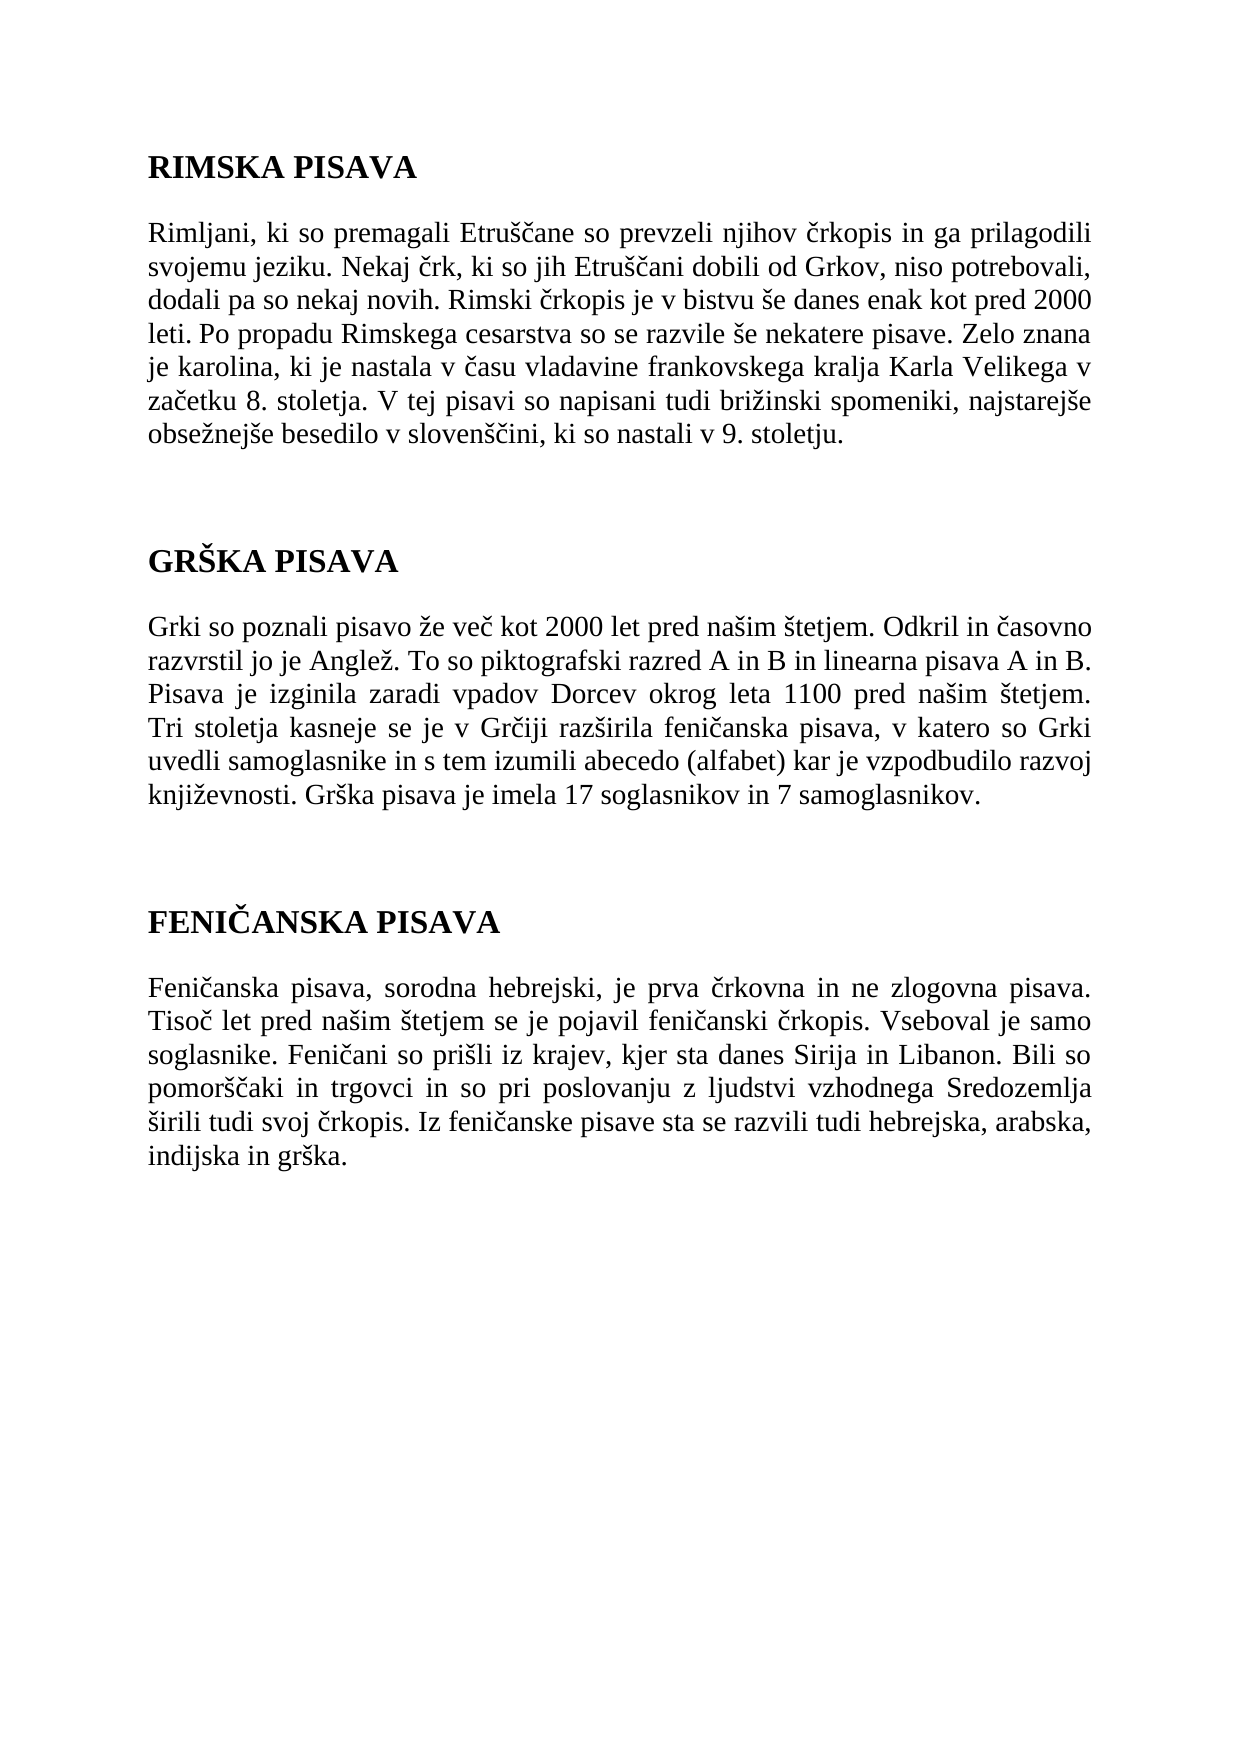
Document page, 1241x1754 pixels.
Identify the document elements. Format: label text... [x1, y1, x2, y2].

text Grki so poznali pisavo že več kot 2000 let pred našim štetjem. Odkril in časovno razvrstil jo je Anglež. To so piktografski razred A in B in linearna pisava A in B. Pisava je izginila zaradi vpadov Dorcev okrog leta 1100 pred našim štetjem. Tri stoletja kasneje se je v Grčiji razširila feničanska pisava, v katero so Grki uvedli samoglasnike in s tem izumili abecedo (alfabet) kar je vzpodbudilo razvoj književnosti. Grška pisava je imela 17 soglasnikov in 7 samoglasnikov. [148, 609, 1093, 811]
text Feničanska pisava, sorodna hebrejski, je prva črkovna in ne zlogovna pisava. Tisoč let pred našim štetjem se je pojavil feničanski črkopis. Vseboval je samo soglasnike. Feničani so prišli iz krajev, kjer sta danes Sirija in Libanon. Bili so pomorščaki in trgovci in so pri poslovanju z ljudstvi vzhodnega Sredozemlja širili tudi svoj črkopis. Iz feničanske pisave sta se razvili tudi hebrejska, arabska, indijska in grška. [148, 970, 1093, 1171]
text RIMSKA PISAVA [148, 148, 1093, 186]
text FENIČANSKA PISAVA [148, 902, 1093, 941]
text GRŠKA PISAVA [148, 542, 1093, 580]
text Rimljani, ki so premagali Etruščane so prevzeli njihov črkopis in ga prilagodili svojemu jeziku. Nekaj črk, ki so jih Etruščani dobili od Grkov, niso potrebovali, dodali pa so nekaj novih. Rimski črkopis je v bistvu še danes enak kot pred 2000 leti. Po propadu Rimskega cesarstva so se razvile še nekatere pisave. Zelo znana je karolina, ki je nastala v času vladavine frankovskega kralja Karla Velikega v začetku 8. stoletja. V tej pisavi so napisani tudi brižinski spomeniki, najstarejše obsežnejše besedilo v slovenščini, ki so nastali v 9. stoletju. [148, 215, 1093, 450]
